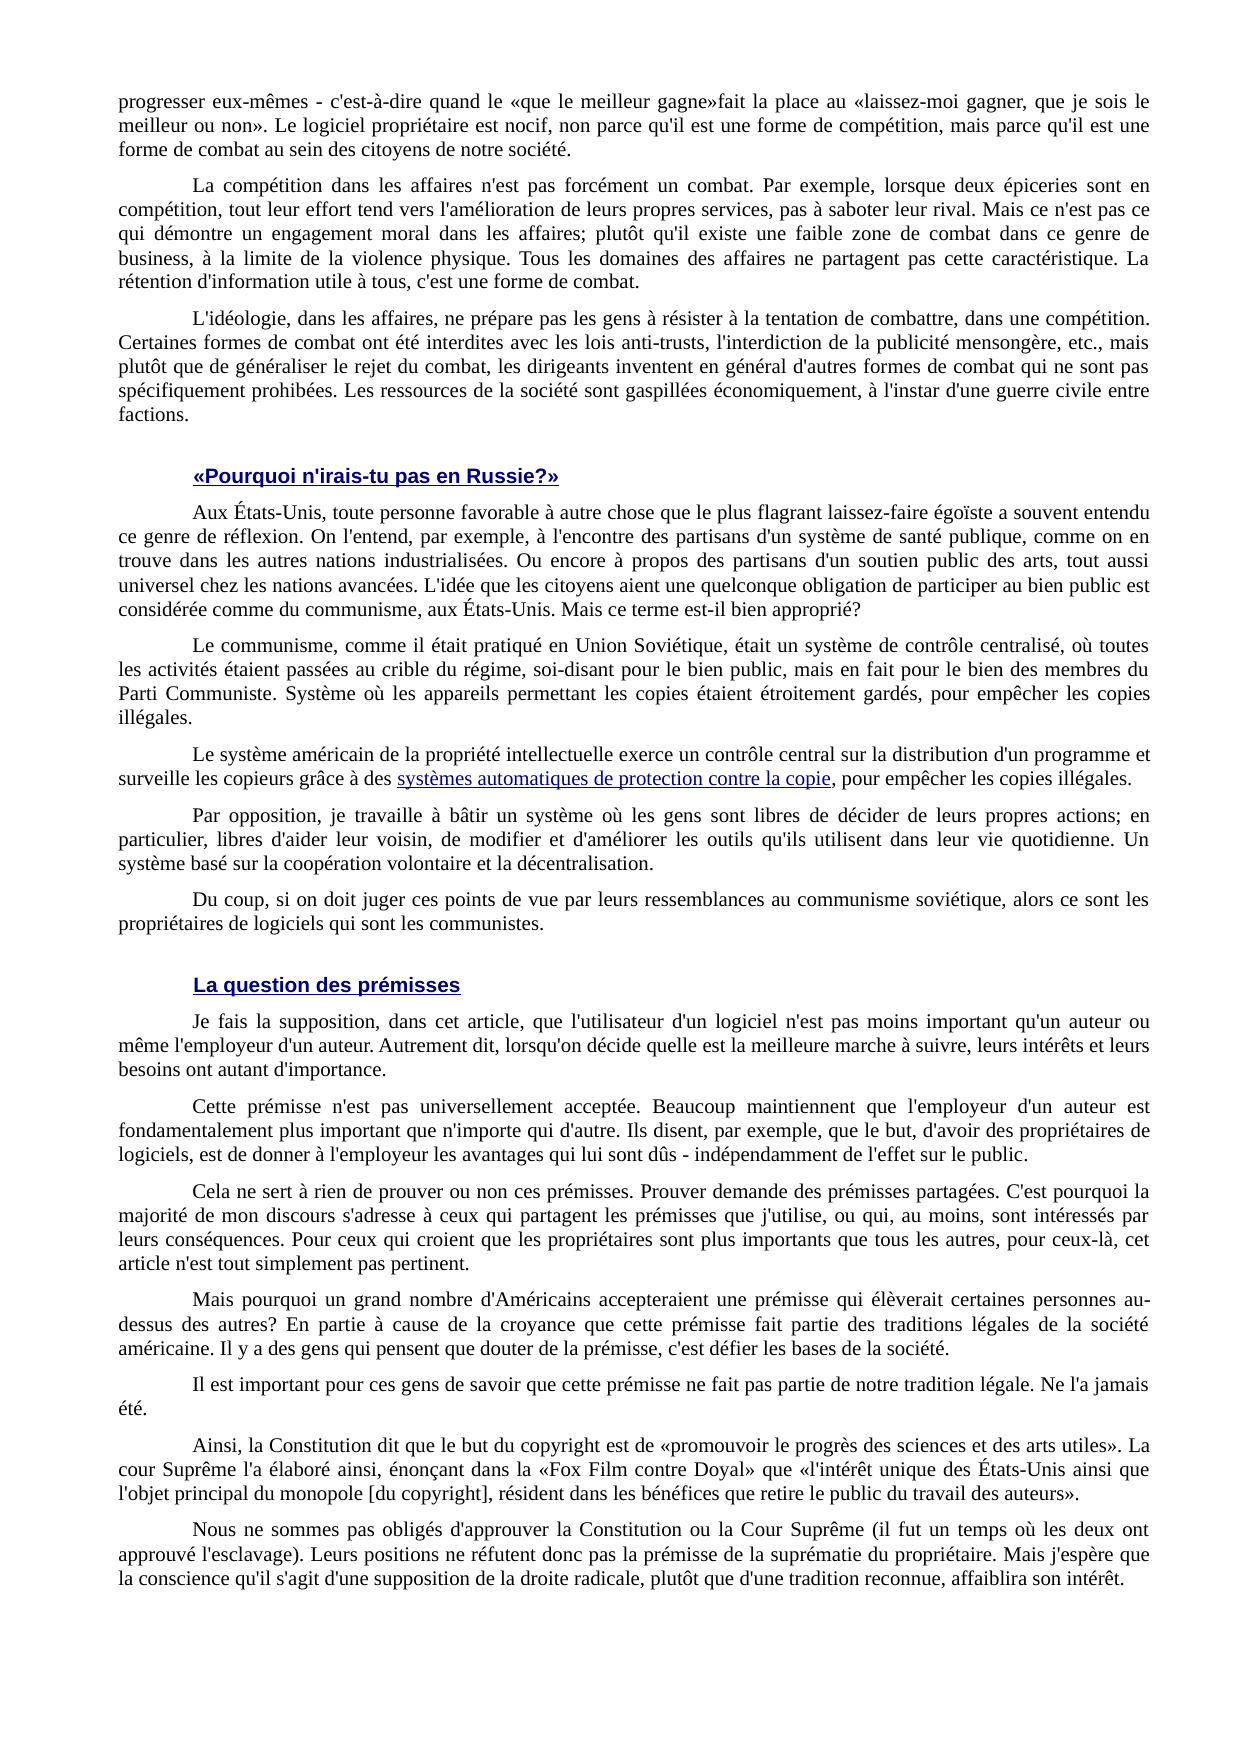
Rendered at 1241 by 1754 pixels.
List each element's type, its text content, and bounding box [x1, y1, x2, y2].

text La compétition dans les affaires n'est pas forcément un combat. Par exemple, lorsque deux épiceries sont en compétition, tout leur effort tend vers l'amélioration de leurs propres services, pas à saboter leur rival. Mais ce n'est pas ce qui démontre un engagement moral dans les affaires; plutôt qu'il existe une faible zone de combat dans ce genre de business, à la limite de la violence physique. Tous les domaines des affaires ne partagent pas cette caractéristique. La rétention d'information utile à tous, c'est une forme de combat. [118, 173, 1152, 293]
text L'idéologie, dans les affaires, ne prépare pas les gens à résister à la tentation de combattre, dans une compétition. Certaines formes de combat ont été interdites avec les lois anti-trusts, l'interdiction de la publicité mensongère, etc., mais plutôt que de généraliser le rejet du combat, les dirigeants inventent en général d'autres formes de combat qui ne sont pas spécifiquement prohibées. Les ressources de la société sont gaspillées économiquement, à l'instar d'une guerre civile entre factions. [118, 306, 1152, 426]
text progresser eux-mêmes - c'est-à-dire quand le «que le meilleur gagne»fait la place au «laissez-moi gagner, que je sois le meilleur ou non». Le logiciel propriétaire est nocif, non parce qu'il est une forme de compétition, mais parce qu'il est une forme de combat au sein des citoyens de notre société. [118, 88, 1152, 161]
text Le communisme, comme il était pratiqué en Union Soviétique, était un système de contrôle centralisé, où toutes les activités étaient passées au crible du régime, soi-disant pour le bien public, mais en fait pour le bien des membres du Parti Communiste. Système où les appareils permettant les copies étaient étroitement gardés, pour empêcher les copies illégales. [118, 633, 1152, 729]
text Du coup, si on doit juger ces points de vue par leurs ressemblances au communisme soviétique, alors ce sont les propriétaires de logiciels qui sont les communistes. [118, 887, 1152, 935]
text Je fais la supposition, dans cet article, que l'utilisateur d'un logiciel n'est pas moins important qu'un auteur ou même l'employeur d'un auteur. Autrement dit, lorsqu'on décide quelle est la meilleure marche à suivre, leurs intérêts et leurs besoins ont autant d'importance. [118, 1009, 1152, 1081]
subtitle «Pourquoi n'irais-tu pas en Russie?» [118, 464, 1152, 488]
text Cette prémisse n'est pas universellement acceptée. Beaucoup maintiennent que l'employeur d'un auteur est fondamentalement plus important que n'importe qui d'autre. Ils disent, par exemple, que le but, d'avoir des propriétaires de logiciels, est de donner à l'employeur les avantages qui lui sont dûs - indépendamment de l'effet sur le public. [118, 1094, 1152, 1166]
text Aux États-Unis, toute personne favorable à autre chose que le plus flagrant laissez-faire égoïste a souvent entendu ce genre de réflexion. On l'entend, par exemple, à l'encontre des partisans d'un système de santé publique, comme on en trouve dans les autres nations industrialisées. Ou encore à propos des partisans d'un soutien public des arts, tout aussi universel chez les nations avancées. L'idée que les citoyens aient une quelconque obligation de participer au bien public est considérée comme du communisme, aux États-Unis. Mais ce terme est-il bien approprié? [118, 500, 1152, 621]
text Le système américain de la propriété intellectuelle exerce un contrôle central sur la distribution d'un programme et surveille les copieurs grâce à des systèmes automatiques de protection contre la copie, pour empêcher les copies illégales. [118, 742, 1152, 790]
text Il est important pour ces gens de savoir que cette prémisse ne fait pas partie de notre tradition légale. Ne l'a jamais été. [118, 1372, 1152, 1420]
text Par opposition, je travaille à bâtir un système où les gens sont libres de décider de leurs propres actions; en particulier, libres d'aider leur voisin, de modifier et d'améliorer les outils qu'ils utilisent dans leur vie quotidienne. Un système basé sur la coopération volontaire et la décentralisation. [118, 802, 1152, 875]
text Nous ne sommes pas obligés d'approuver la Constitution ou la Cour Suprême (il fut un temps où les deux ont approuvé l'esclavage). Leurs positions ne réfutent donc pas la prémisse de la suprématie du propriétaire. Mais j'espère que la conscience qu'il s'agit d'une supposition de la droite radicale, plutôt que d'une tradition reconnue, affaiblira son intérêt. [118, 1517, 1152, 1589]
text Ainsi, la Constitution dit que le but du copyright est de «promouvoir le progrès des sciences et des arts utiles». La cour Suprême l'a élaboré ainsi, énonçant dans la «Fox Film contre Doyal» que «l'intérêt unique des États-Unis ainsi que l'objet principal du monopole [du copyright], résident dans les bénéfices que retire le public du travail des auteurs». [118, 1433, 1152, 1505]
subtitle La question des prémisses [118, 973, 1152, 997]
text Cela ne sert à rien de prouver ou non ces prémisses. Prouver demande des prémisses partagées. C'est pourquoi la majorité de mon discours s'adresse à ceux qui partagent les prémisses que j'utilise, ou qui, au moins, sont intéressés par leurs conséquences. Pour ceux qui croient que les propriétaires sont plus importants que tous les autres, pour ceux-là, cet article n'est tout simplement pas pertinent. [118, 1179, 1152, 1275]
text Mais pourquoi un grand nombre d'Américains accepteraient une prémisse qui élèverait certaines personnes au-dessus des autres? En partie à cause de la croyance que cette prémisse fait partie des traditions légales de la société américaine. Il y a des gens qui pensent que douter de la prémisse, c'est défier les bases de la société. [118, 1287, 1152, 1359]
